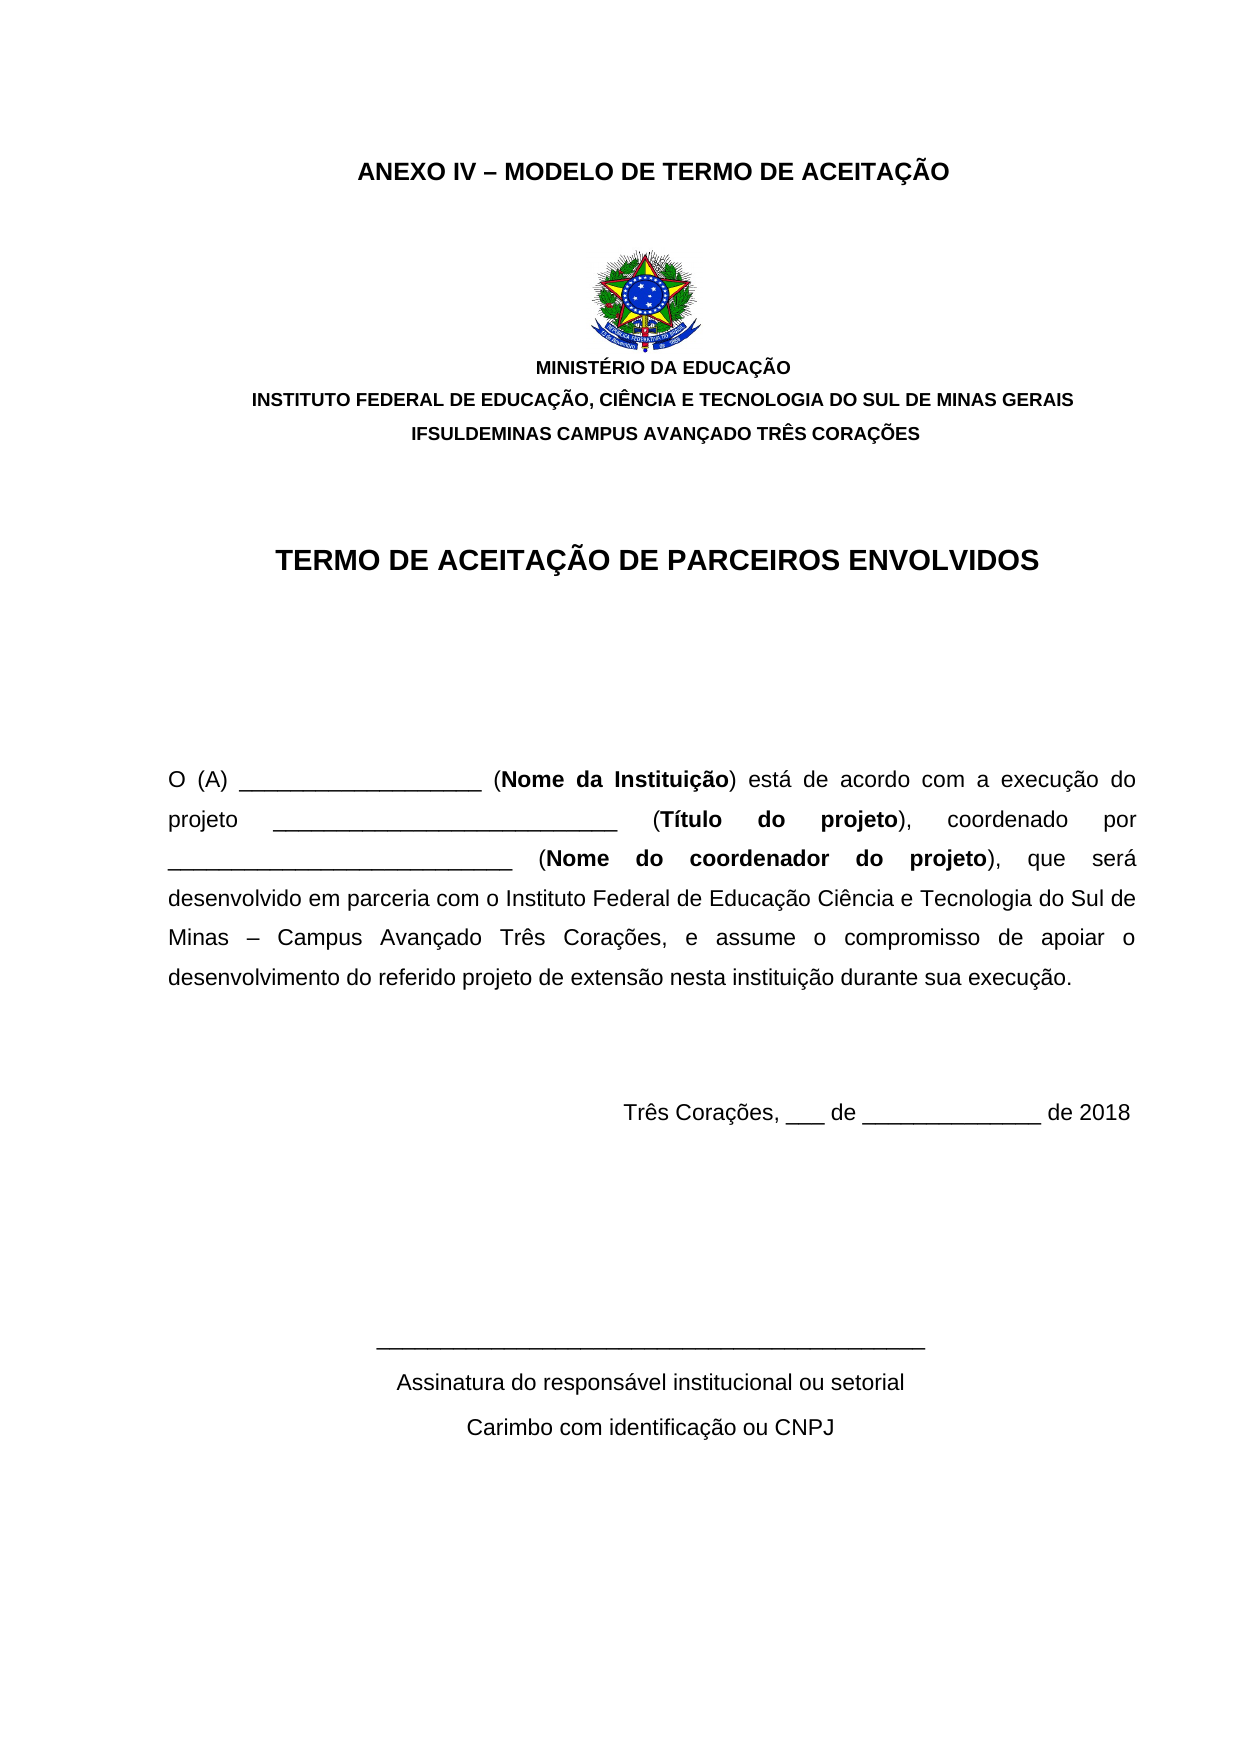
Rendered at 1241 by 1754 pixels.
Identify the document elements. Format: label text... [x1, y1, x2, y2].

text MINISTÉRIO DA EDUCAÇÃO [195, 356, 1136, 378]
text Carimbo com identificação ou CNPJ [164, 1414, 1136, 1441]
picture [585, 247, 704, 354]
subtitle ANEXO IV – MODELO DE TERMO DE ACEITAÇÃO [187, 153, 1136, 187]
subtitle TERMO DE ACEITAÇÃO DE PARCEIROS ENVOLVIDOS [187, 543, 1136, 577]
text O (A) ___________________ (Nome da Instituição) está de acordo com a execução do projeto ___________________________ (Título do projeto), coordenado por ___________________________ (Nome do coordenador do projeto), que será desenvolvido em parceria com o Instituto Federal de Educação Ciência e Tecnologia do Sul de Minas – Campus Avançado Três Corações, e assume o compromisso de apoiar o desenvolvimento do referido projeto de extensão nesta instituição durante sua execução. [168, 766, 1136, 990]
text Três Corações, ___ de ______________ de 2018 [164, 1099, 1136, 1125]
text INSTITUTO FEDERAL DE EDUCAÇÃO, CIÊNCIA E TECNOLOGIA DO SUL DE MINAS GERAIS [195, 388, 1136, 410]
text Assinatura do responsável institucional ou setorial [164, 1369, 1136, 1396]
text IFSULDEMINAS CAMPUS AVANÇADO TRÊS CORAÇÕES [195, 423, 1136, 444]
text ___________________________________________ [164, 1324, 1136, 1351]
